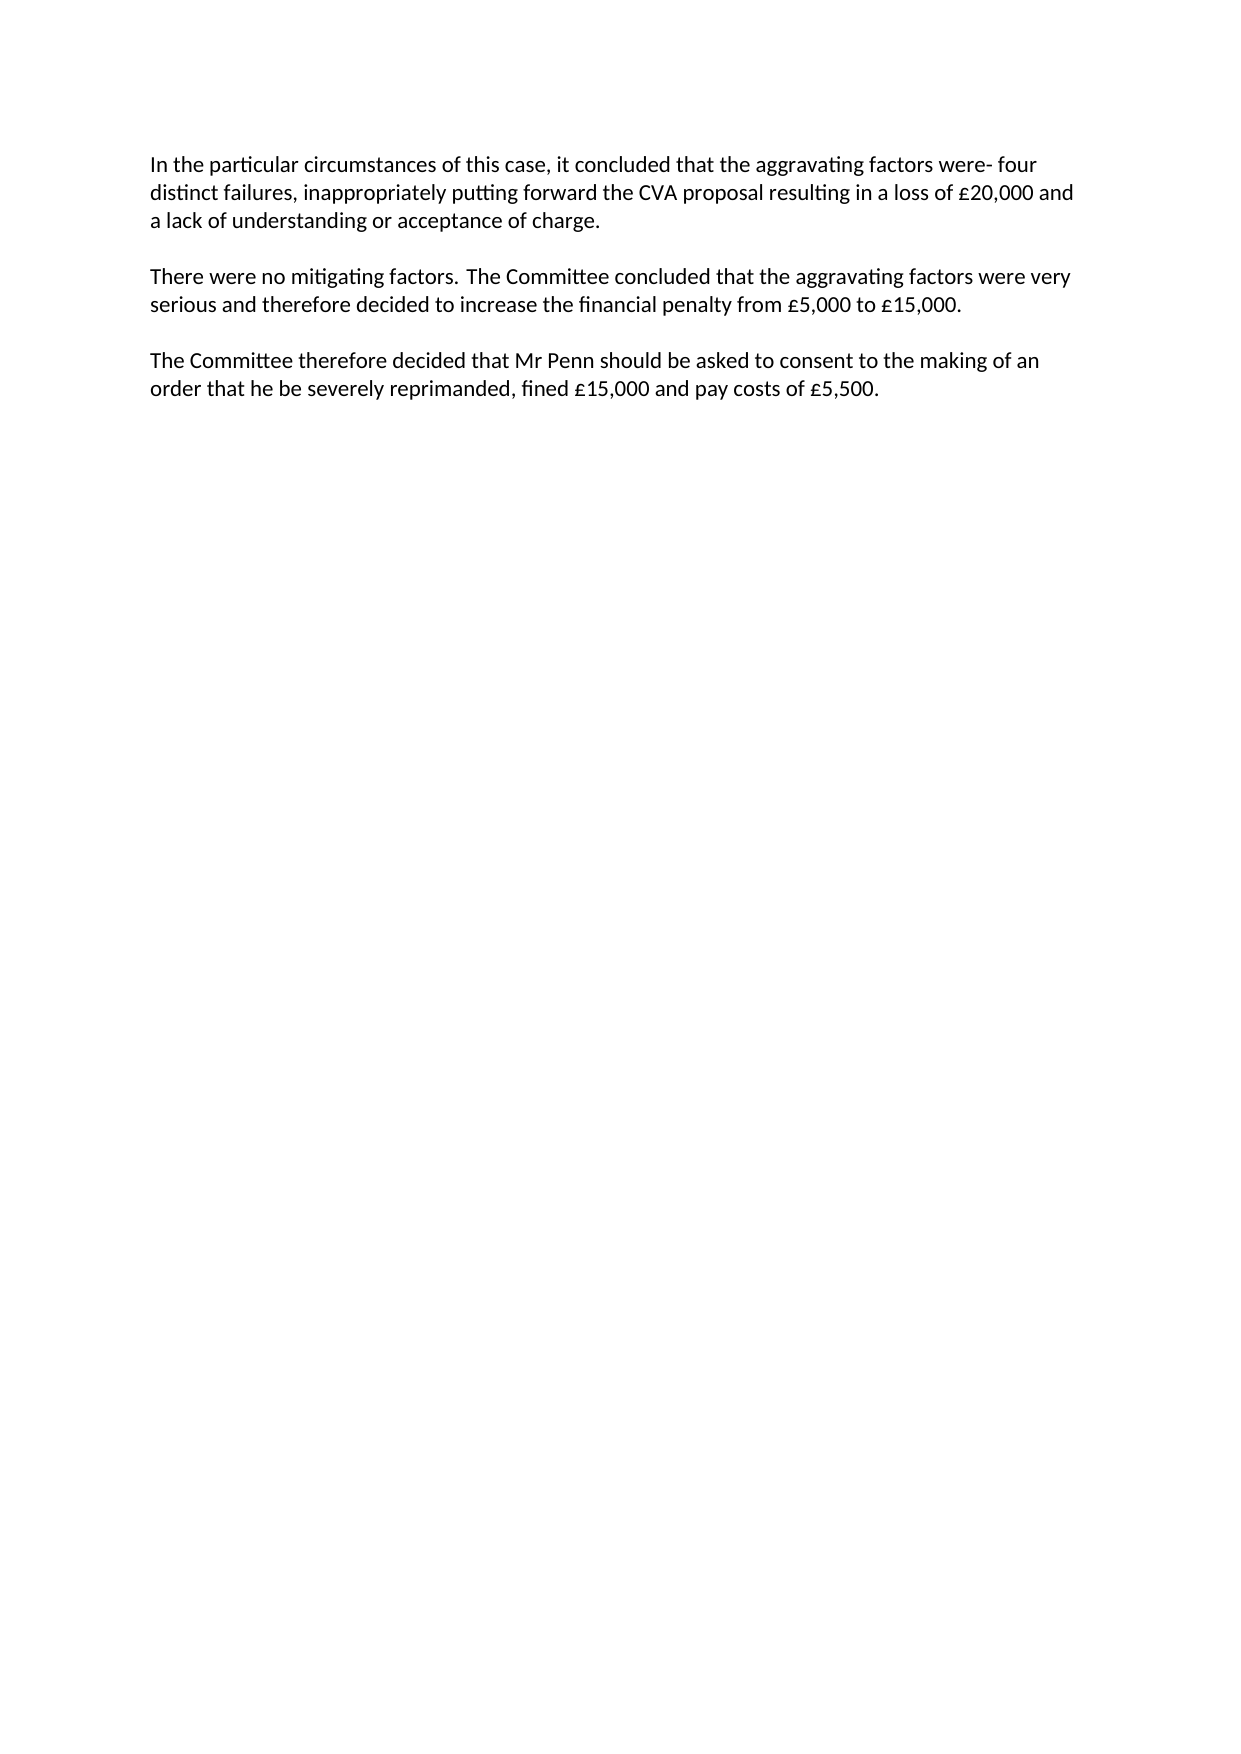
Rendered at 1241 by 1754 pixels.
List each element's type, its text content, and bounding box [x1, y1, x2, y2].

text The Committee therefore decided that Mr Penn should be asked to consent to the making of an order that he be severely reprimanded, fined £15,000 and pay costs of £5,500. [150, 346, 1090, 402]
text In the particular circumstances of this case, it concluded that the aggravating factors were- four distinct failures, inappropriately putting forward the CVA proposal resulting in a loss of £20,000 and a lack of understanding or acceptance of charge. [150, 150, 1090, 234]
text There were no mitigating factors. The Committee concluded that the aggravating factors were very serious and therefore decided to increase the financial penalty from £5,000 to £15,000. [150, 262, 1090, 318]
